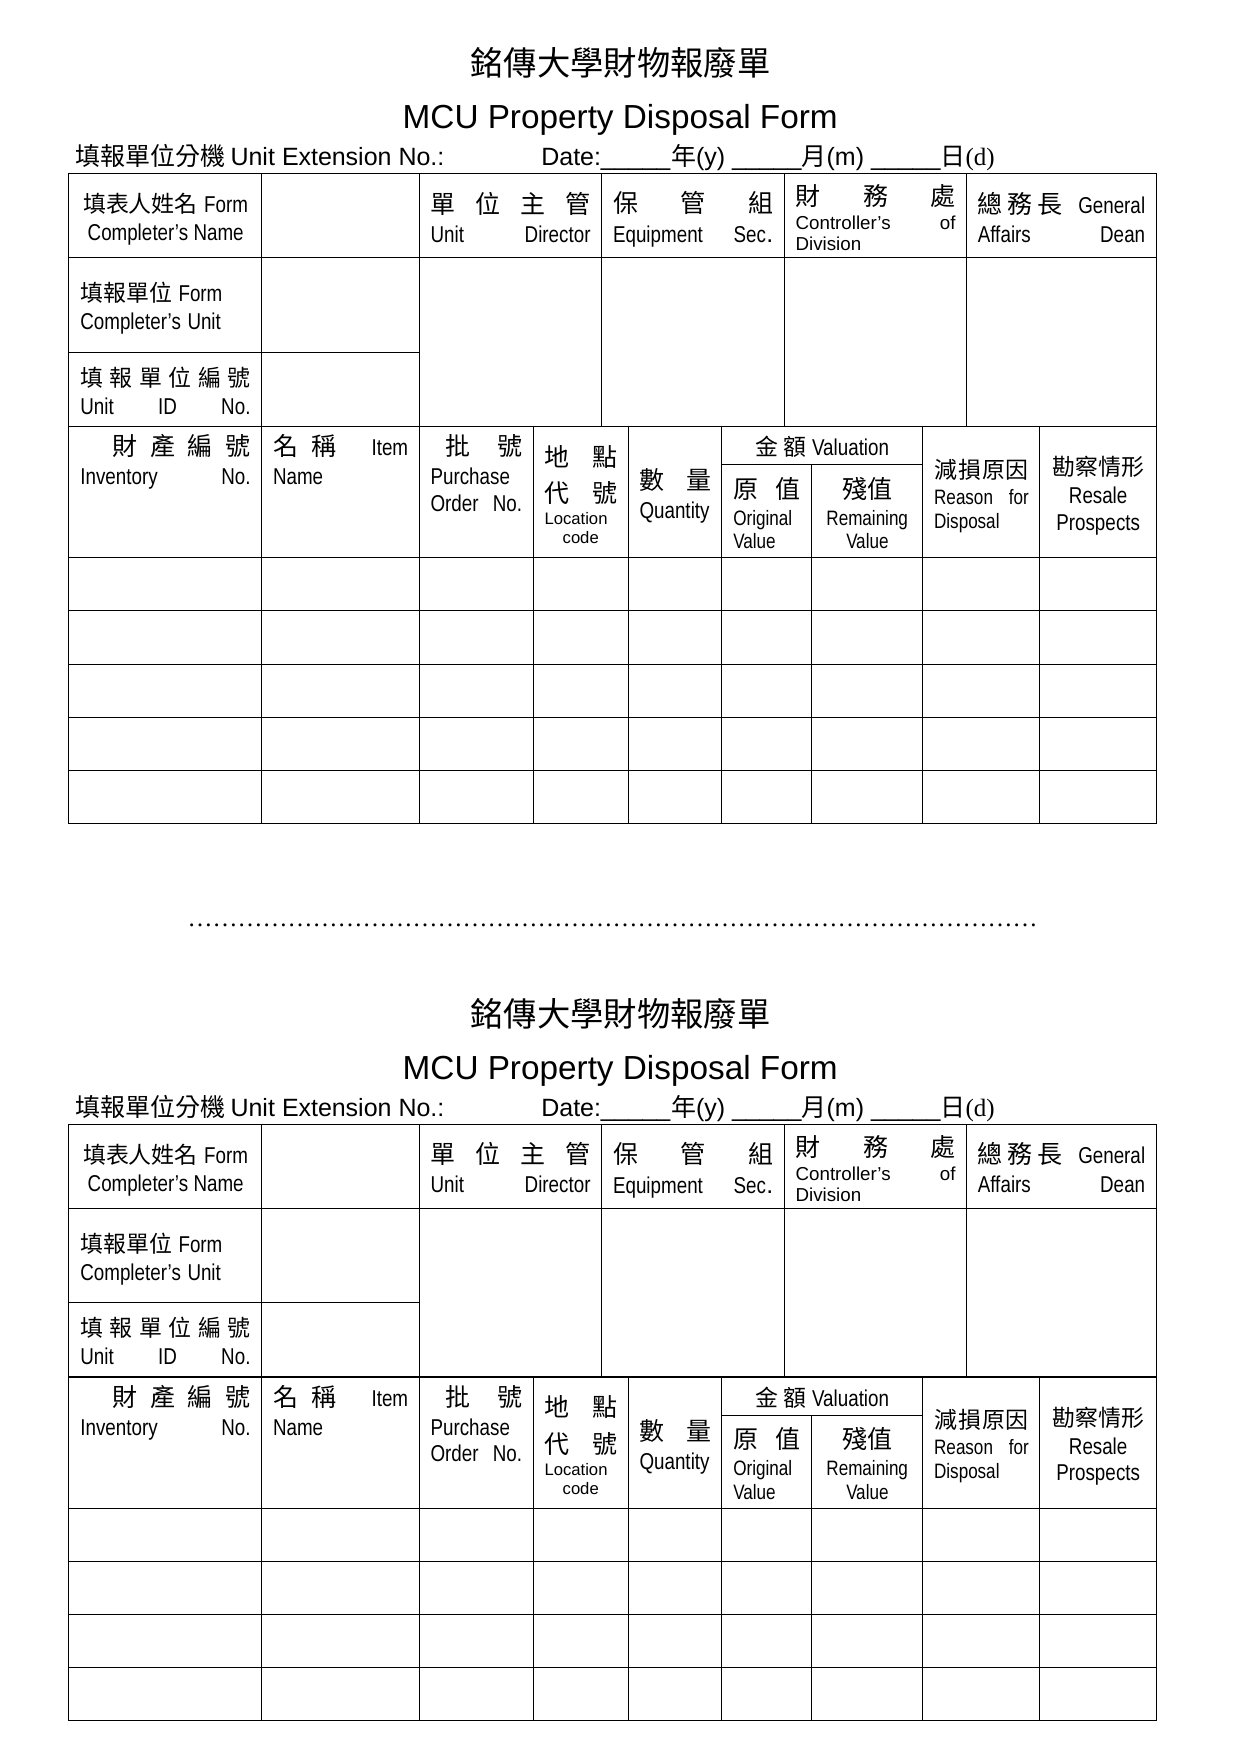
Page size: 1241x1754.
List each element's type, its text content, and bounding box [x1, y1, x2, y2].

table_cell [69, 1615, 261, 1667]
table_cell [262, 1615, 419, 1667]
table_cell [262, 1509, 419, 1561]
table_cell [812, 1668, 922, 1720]
table_cell [534, 1509, 628, 1561]
table_cell [420, 258, 601, 426]
table_header 單位主管 Unit Director [420, 174, 601, 257]
table_cell 數量Quantity [629, 1378, 721, 1508]
table_cell [1040, 1509, 1156, 1561]
table_cell [722, 1615, 811, 1667]
table_cell [967, 1209, 1156, 1376]
table_cell [812, 771, 922, 823]
table_cell [420, 611, 533, 663]
table_cell [420, 1668, 533, 1720]
table_cell [722, 771, 811, 823]
text MCU Property Disposal Form [187, 98, 1053, 136]
table_header 填表人姓名 Form Completer’s Name [69, 174, 261, 257]
table_cell [812, 611, 922, 663]
table_cell [534, 665, 628, 717]
table_cell [812, 1562, 922, 1614]
table_cell [629, 611, 721, 663]
table_header 總務長 General Affairs Dean [967, 1125, 1156, 1207]
table_cell [629, 1509, 721, 1561]
table_cell 勘察情形 Resale Prospects [1040, 1378, 1156, 1508]
table_cell [722, 1668, 811, 1720]
table_cell 金 額 Valuation [722, 1378, 922, 1415]
table_cell [534, 718, 628, 770]
table_cell [629, 718, 721, 770]
table_cell [262, 1668, 419, 1720]
table_cell [923, 771, 1039, 823]
text 填報單位分機 Unit Extension No.: Date:_____年(y) _____月(m) _____日(d) [75, 1086, 1053, 1124]
table_cell [420, 1562, 533, 1614]
table_cell [629, 665, 721, 717]
table_cell 名稱 Item Name [262, 1378, 419, 1508]
table_cell [69, 1509, 261, 1561]
text 填報單位分機 Unit Extension No.: Date:_____年(y) _____月(m) _____日(d) [75, 136, 1053, 173]
text 銘傳大學財物報廢單 [187, 23, 1053, 98]
table_cell [420, 665, 533, 717]
table_cell [69, 665, 261, 717]
table_cell [722, 558, 811, 610]
table_cell 批 號 Purchase Order No. [420, 1378, 533, 1508]
table_cell [262, 1562, 419, 1614]
table_cell [785, 258, 966, 426]
table_cell [629, 1668, 721, 1720]
table_cell [534, 558, 628, 610]
table_cell [420, 718, 533, 770]
table_header 保管組 Equipment Sec. [602, 174, 784, 257]
table_cell 批 號 Purchase Order No. [420, 427, 533, 557]
table_cell [1040, 665, 1156, 717]
table_cell [69, 1668, 261, 1720]
table_cell [812, 558, 922, 610]
table_cell [785, 1209, 966, 1376]
table_cell 勘察情形 Resale Prospects [1040, 427, 1156, 557]
table_cell [262, 1303, 419, 1376]
table_header 財務處 Controller’s of Division [785, 1125, 966, 1207]
table_cell 財產編號 Inventory No. [69, 427, 261, 557]
table_cell [420, 771, 533, 823]
table_cell [1040, 558, 1156, 610]
table_cell [1040, 1668, 1156, 1720]
table_cell [534, 1615, 628, 1667]
table_cell [1040, 1615, 1156, 1667]
table_cell [69, 718, 261, 770]
table_cell [722, 1509, 811, 1561]
table_header 總務長 General Affairs Dean [967, 174, 1156, 257]
table_cell [812, 1509, 922, 1561]
table_cell [629, 558, 721, 610]
table_cell [69, 771, 261, 823]
table_cell [812, 665, 922, 717]
table_cell [534, 1562, 628, 1614]
table_cell [1040, 718, 1156, 770]
table_cell 原值 Original Value [722, 465, 811, 557]
text MCU Property Disposal Form [187, 1049, 1053, 1086]
table_cell [923, 1668, 1039, 1720]
table_header 填表人姓名 Form Completer’s Name [69, 1125, 261, 1207]
table_cell 減損原因Reason for Disposal [923, 1378, 1039, 1508]
table_cell 殘值 Remaining Value [812, 1416, 922, 1508]
table_cell [923, 1509, 1039, 1561]
table_header 單位主管 Unit Director [420, 1125, 601, 1207]
table_cell 填報單位 Form Completer’s Unit [69, 258, 261, 352]
table_cell [420, 1209, 601, 1376]
table_cell [923, 665, 1039, 717]
table_cell [629, 771, 721, 823]
table_cell [722, 718, 811, 770]
table_cell [1040, 611, 1156, 663]
table_cell [923, 718, 1039, 770]
table_cell [629, 1562, 721, 1614]
table_cell [262, 258, 419, 352]
table_cell 原值 Original Value [722, 1416, 811, 1508]
table_cell [722, 611, 811, 663]
table_cell 填報單位編號 Unit ID No. [69, 1303, 261, 1376]
table_cell [722, 1562, 811, 1614]
table_cell [262, 558, 419, 610]
table_cell [923, 611, 1039, 663]
table_header 財務處 Controller’s of Division [785, 174, 966, 257]
table_cell 地點代號 Location code [534, 427, 628, 557]
table_cell [262, 353, 419, 426]
table_cell 填報單位編號 Unit ID No. [69, 353, 261, 426]
table_cell [262, 611, 419, 663]
table_cell 數量Quantity [629, 427, 721, 557]
table_cell 名稱 Item Name [262, 427, 419, 557]
table_cell [602, 1209, 784, 1376]
table_cell [1040, 771, 1156, 823]
table_cell [1040, 1562, 1156, 1614]
table_cell [69, 1562, 261, 1614]
text ………………………………………………………………………………………… [187, 899, 1053, 936]
table_cell [262, 665, 419, 717]
table_cell [923, 1615, 1039, 1667]
table_cell [69, 558, 261, 610]
table_cell [69, 611, 261, 663]
table_header [262, 174, 419, 257]
table_cell [722, 665, 811, 717]
text 銘傳大學財物報廢單 [187, 974, 1053, 1049]
table_cell [812, 718, 922, 770]
table_cell [420, 558, 533, 610]
table_cell [262, 718, 419, 770]
table_header 保管組 Equipment Sec. [602, 1125, 784, 1207]
table_cell [420, 1509, 533, 1561]
table_cell [602, 258, 784, 426]
table_cell 殘值 Remaining Value [812, 465, 922, 557]
table_cell [923, 558, 1039, 610]
table_cell 填報單位 Form Completer’s Unit [69, 1209, 261, 1302]
table_cell 地點代號 Location code [534, 1378, 628, 1508]
table_cell [923, 1562, 1039, 1614]
table_cell [534, 1668, 628, 1720]
table_cell [812, 1615, 922, 1667]
table_cell [420, 1615, 533, 1667]
table_cell [629, 1615, 721, 1667]
table_cell [534, 771, 628, 823]
table_cell [262, 1209, 419, 1302]
table_header [262, 1125, 419, 1207]
table_cell 財產編號 Inventory No. [69, 1378, 261, 1508]
table_cell [967, 258, 1156, 426]
table_cell 金 額 Valuation [722, 427, 922, 464]
table_cell [534, 611, 628, 663]
table_cell [262, 771, 419, 823]
table_cell 減損原因Reason for Disposal [923, 427, 1039, 557]
